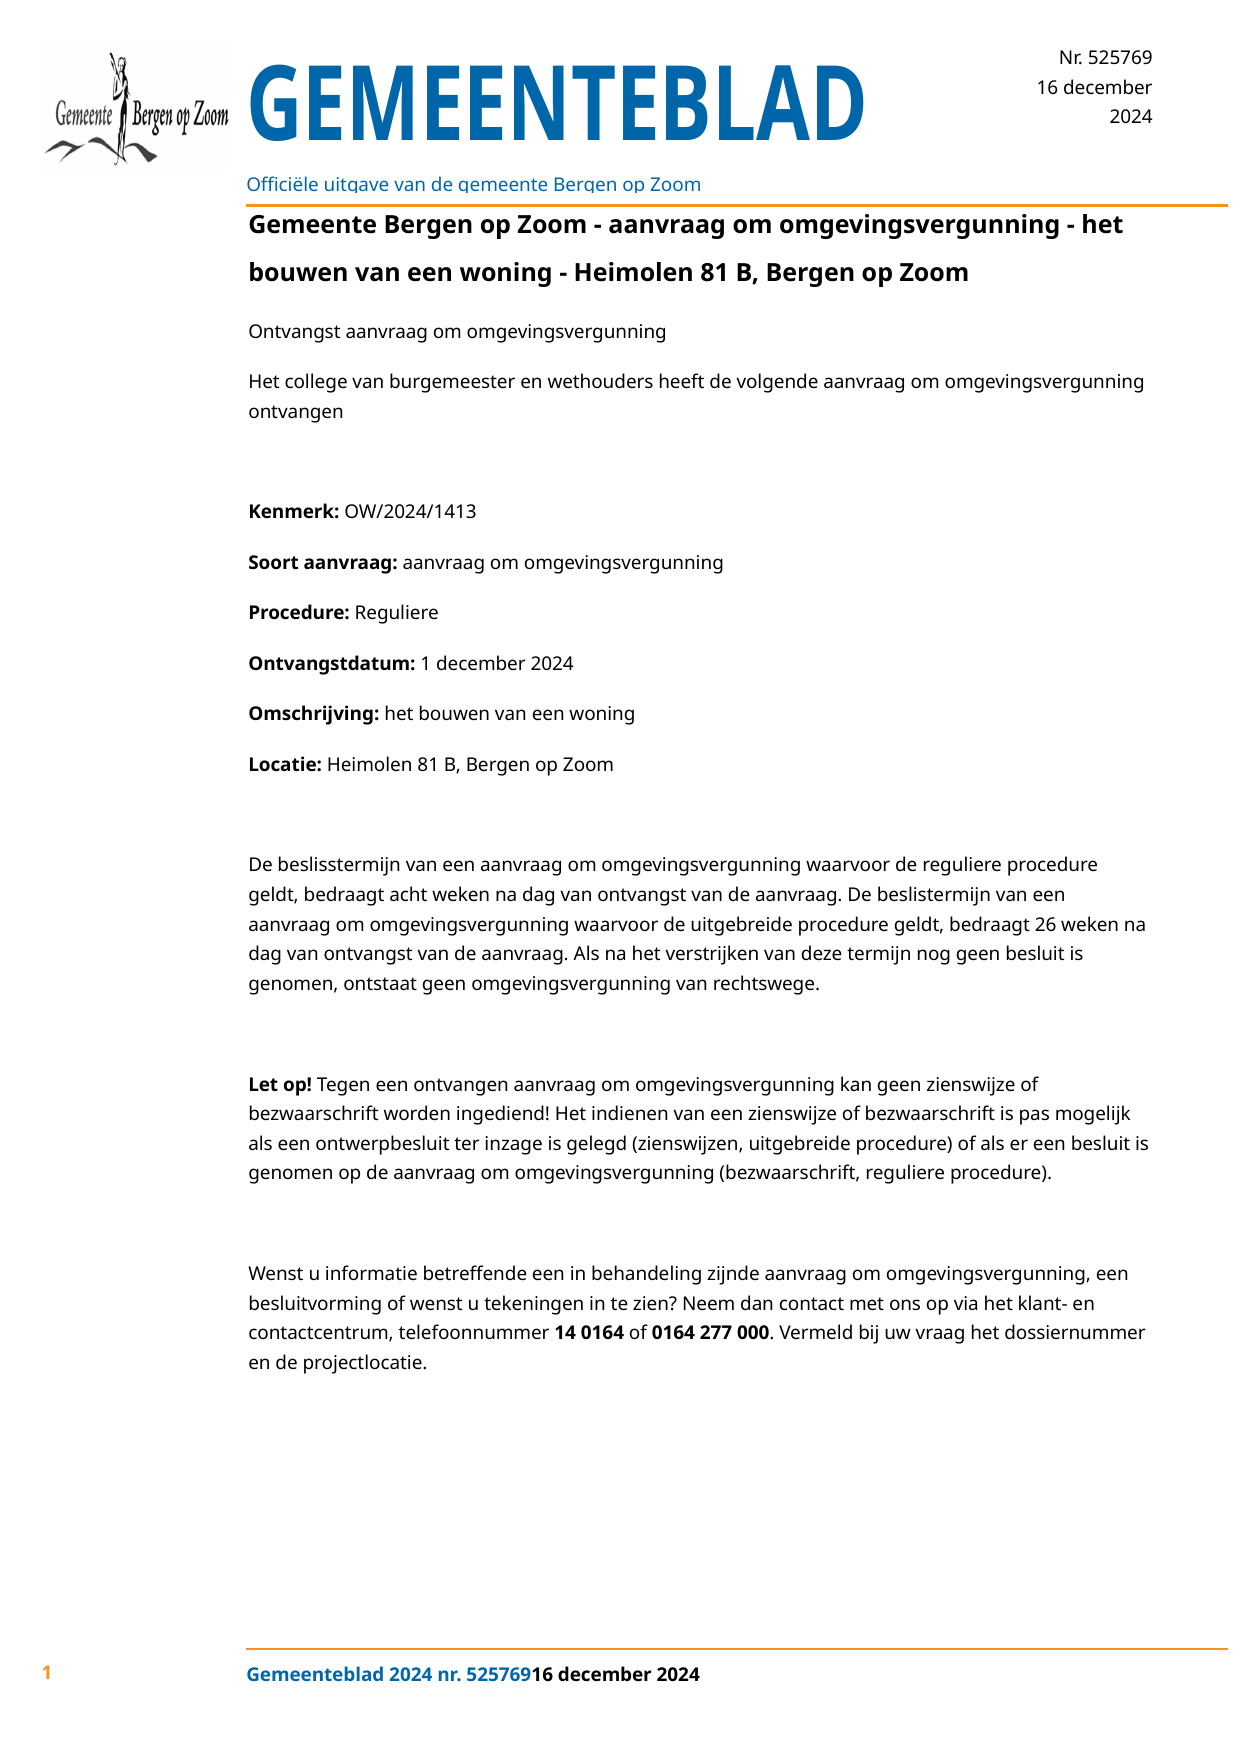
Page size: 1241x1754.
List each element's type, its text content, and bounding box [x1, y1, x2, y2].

text Wenst u informatie betreffende een in behandeling zijnde aanvraag om omgevingsvergunning, een besluitvorming of wenst u tekeningen in te zien? Neem dan contact met ons op via het klant- en contactcentrum, telefoonnummer 14 0164 of 0164 277 000. Vermeld bij uw vraag het dossiernummer en de projectlocatie. [248, 1260, 1152, 1375]
text Omschrijving: het bouwen van een woning [248, 700, 1152, 726]
picture [41, 47, 231, 172]
text De beslisstermijn van een aanvraag om omgevingsvergunning waarvoor de reguliere procedure geldt, bedraagt acht weken na dag van ontvangst van de aanvraag. De beslistermijn van een aanvraag om omgevingsvergunning waarvoor de uitgebreide procedure geldt, bedraagt 26 weken na dag van ontvangst van de aanvraag. Als na het verstrijken van deze termijn nog geen besluit is genomen, ontstaat geen omgevingsvergunning van rechtswege. [248, 852, 1152, 996]
text Ontvangstdatum: 1 december 2024 [248, 650, 1152, 676]
text Let op! Tegen een ontvangen aanvraag om omgevingsvergunning kan geen zienswijze of bezwaarschrift worden ingediend! Het indienen van een zienswijze of bezwaarschrift is pas mogelijk als een ontwerpbesluit ter inzage is gelegd (zienswijzen, uitgebreide procedure) of als er een besluit is genomen op de aanvraag om omgevingsvergunning (bezwaarschrift, reguliere procedure). [248, 1071, 1152, 1185]
text Soort aanvraag: aanvraag om omgevingsvergunning [248, 549, 1152, 575]
text Locatie: Heimolen 81 B, Bergen op Zoom [248, 751, 1152, 777]
text Gemeente Bergen op Zoom - aanvraag om omgevingsvergunning - het bouwen van een woning - Heimolen 81 B, Bergen op Zoom [248, 207, 1152, 288]
text Het college van burgemeester en wethouders heeft de volgende aanvraag om omgevingsvergunning ontvangen [248, 368, 1152, 424]
text Kenmerk: OW/2024/1413 [248, 499, 1152, 524]
text Procedure: Reguliere [248, 599, 1152, 625]
text Ontvangst aanvraag om omgevingsvergunning [248, 318, 1152, 344]
